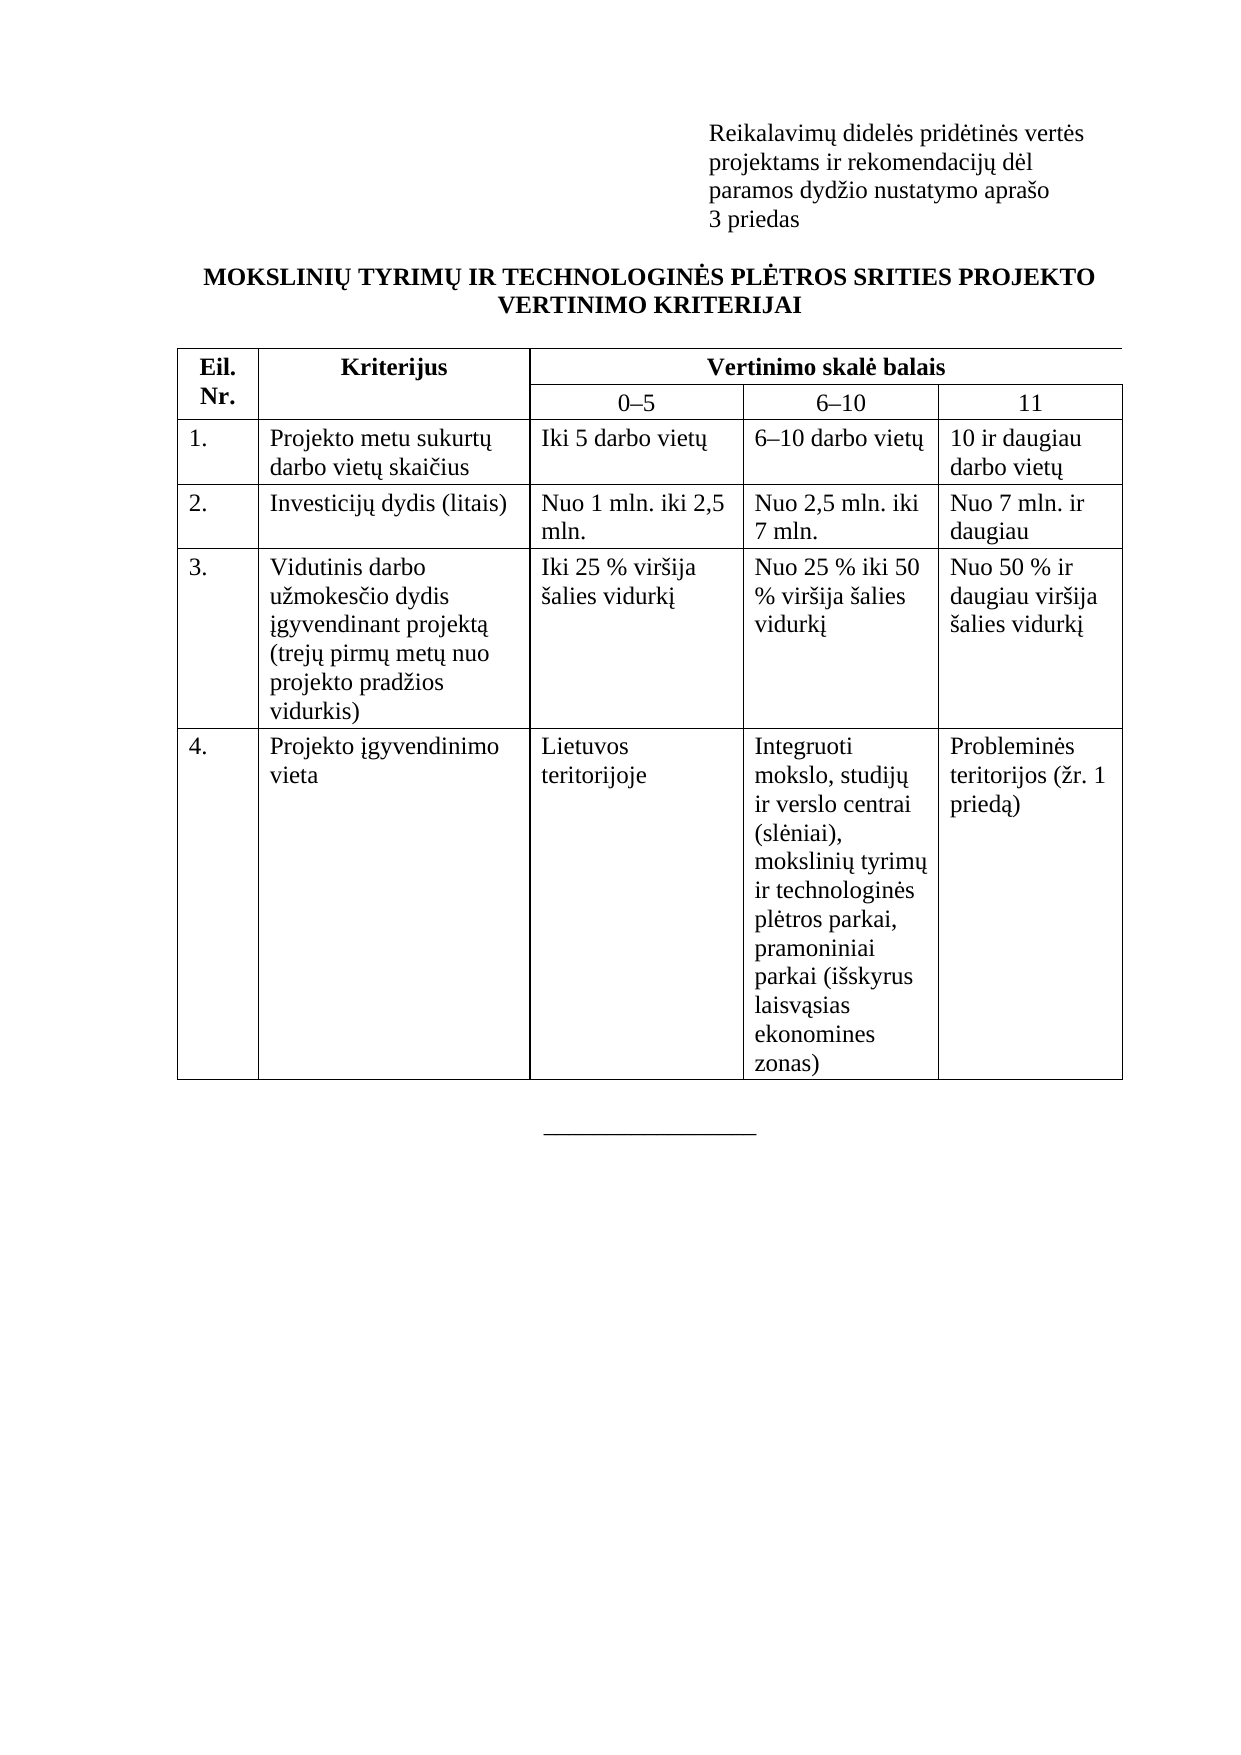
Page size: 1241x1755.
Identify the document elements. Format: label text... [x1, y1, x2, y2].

table_cell Probleminės teritorijos (žr. 1 priedą) [939, 729, 1122, 1079]
table_cell Nuo 1 mln. iki 2,5 mln. [531, 485, 743, 548]
table_cell Nuo 2,5 mln. iki 7 mln. [744, 485, 938, 548]
table_cell Iki 5 darbo vietų [531, 420, 743, 484]
text paramos dydžio nustatymo aprašo [177, 176, 1122, 204]
table_cell 2. [178, 485, 258, 548]
text Reikalavimų didelės pridėtinės vertės [709, 118, 1122, 147]
table_cell Integruoti mokslo, studijų ir verslo centrai (slėniai), mokslinių tyrimų ir technologinės plėtros parkai, pramoniniai parkai (išskyrus laisvąsias ekonomines zonas) [744, 729, 938, 1079]
text _________________ [177, 1109, 1122, 1138]
table_cell Investicijų dydis (litais) [259, 485, 529, 548]
table_cell 6–10 darbo vietų [744, 420, 938, 484]
table_cell 4. [178, 729, 258, 1079]
table_header Kriterijus [259, 349, 529, 419]
table_cell Projekto metu sukurtų darbo vietų skaičius [259, 420, 529, 484]
table_cell Projekto įgyvendinimo vieta [259, 729, 529, 1079]
table_cell Lietuvos teritorijoje [531, 729, 743, 1079]
table_cell 6–10 [744, 385, 938, 419]
table_cell Nuo 50 % ir daugiau viršija šalies vidurkį [939, 549, 1122, 727]
table_cell 11 [939, 385, 1122, 419]
table_cell Vidutinis darbo užmokesčio dydis įgyvendinant projektą (trejų pirmų metų nuo projekto pradžios vidurkis) [259, 549, 529, 727]
text MOKSLINIŲ TYRIMŲ IR technologinės PLĖTROS SRITIes projekto VERTINIMO KRITERIJAI [177, 262, 1122, 319]
table_cell 0–5 [531, 385, 743, 419]
table_cell 1. [178, 420, 258, 484]
table_cell 3. [178, 549, 258, 727]
table_cell Nuo 25 % iki 50 % viršija šalies vidurkį [744, 549, 938, 727]
table_cell 10 ir daugiau darbo vietų [939, 420, 1122, 484]
table_cell Iki 25 % viršija šalies vidurkį [531, 549, 743, 727]
table_header Vertinimo skalė balais [531, 349, 1122, 384]
table_header Eil. Nr. [178, 349, 258, 419]
text projektams ir rekomendacijų dėl [177, 147, 1122, 176]
table_cell Nuo 7 mln. ir daugiau [939, 485, 1122, 548]
text 3 priedas [177, 204, 1122, 233]
